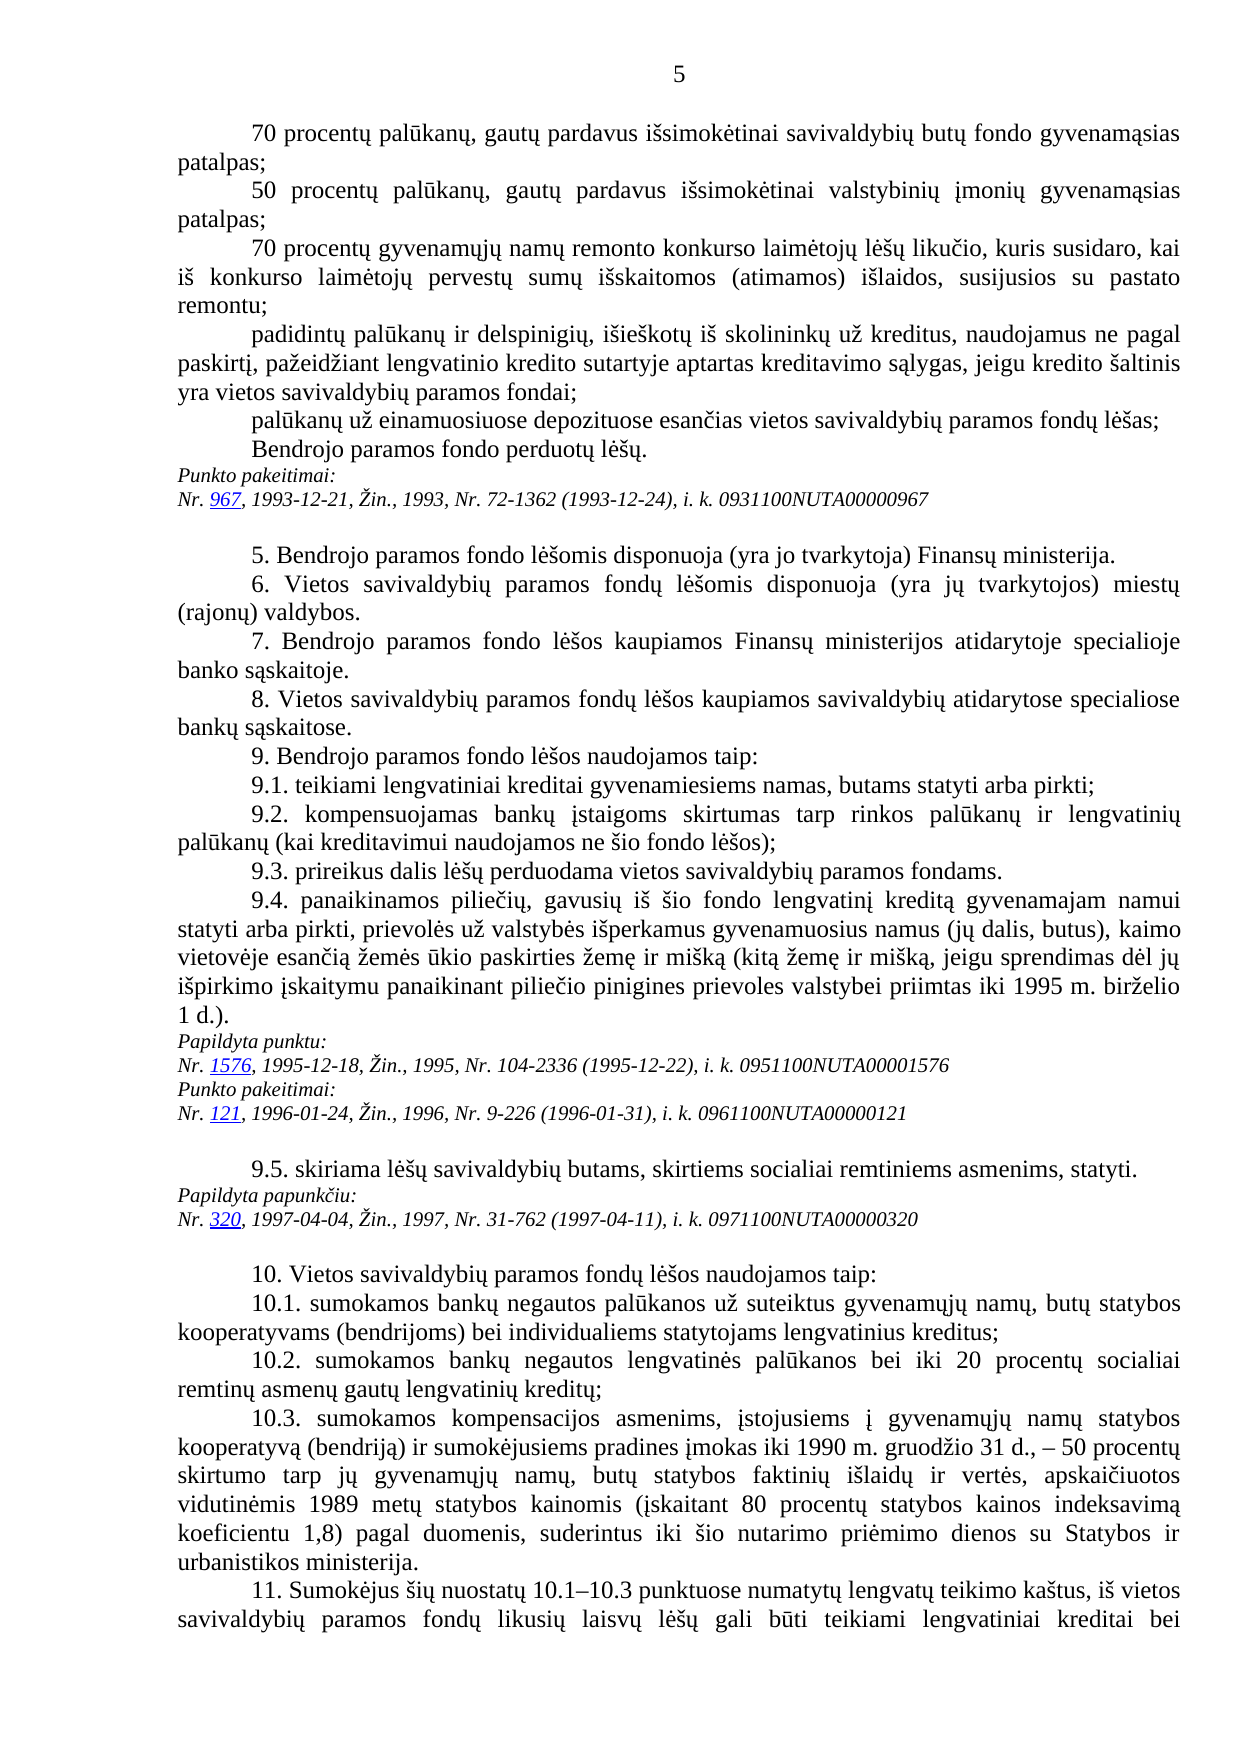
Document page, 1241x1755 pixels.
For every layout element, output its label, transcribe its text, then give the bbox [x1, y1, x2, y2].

text 70 procentų palūkanų, gautų pardavus išsimokėtinai savivaldybių butų fondo gyvenamąsias patalpas; [177, 118, 1181, 176]
text 50 procentų palūkanų, gautų pardavus išsimokėtinai valstybinių įmonių gyvenamąsias patalpas; [177, 176, 1181, 233]
text 10.1. sumokamos bankų negautos palūkanos už suteiktus gyvenamųjų namų, butų statybos kooperatyvams (bendrijoms) bei individualiems statytojams lengvatinius kreditus; [177, 1288, 1181, 1346]
text 11. Sumokėjus šių nuostatų 10.1–10.3 punktuose numatytų lengvatų teikimo kaštus, iš vietos savivaldybių paramos fondų likusių laisvų lėšų gali būti teikiami lengvatiniai kreditai bei [177, 1576, 1181, 1633]
text 7. Bendrojo paramos fondo lėšos kaupiamos Finansų ministerijos atidarytoje specialioje banko sąskaitoje. [177, 626, 1181, 684]
text 9.5. skiriama lėšų savivaldybių butams, skirtiems socialiai remtiniems asmenims, statyti. [177, 1154, 1181, 1182]
text Papildyta papunkčiu: [177, 1182, 1181, 1207]
text 9.4. panaikinamos piliečių, gavusių iš šio fondo lengvatinį kreditą gyvenamajam namui statyti arba pirkti, prievolės už valstybės išperkamus gyvenamuosius namus (jų dalis, butus), kaimo vietovėje esančią žemės ūkio paskirties žemę ir mišką (kitą žemę ir mišką, jeigu sprendimas dėl jų išpirkimo įskaitymu panaikinant piliečio pinigines prievoles valstybei priimtas iki 1995 m. birželio 1 d.). [177, 885, 1181, 1029]
text 10.3. sumokamos kompensacijos asmenims, įstojusiems į gyvenamųjų namų statybos kooperatyvą (bendriją) ir sumokėjusiems pradines įmokas iki 1990 m. gruodžio 31 d., – 50 procentų skirtumo tarp jų gyvenamųjų namų, butų statybos faktinių išlaidų ir vertės, apskaičiuotos vidutinėmis 1989 metų statybos kainomis (įskaitant 80 procentų statybos kainos indeksavimą koeficientu 1,8) pagal duomenis, suderintus iki šio nutarimo priėmimo dienos su Statybos ir urbanistikos ministerija. [177, 1403, 1181, 1576]
text 10. Vietos savivaldybių paramos fondų lėšos naudojamos taip: [177, 1259, 1181, 1288]
text Punkto pakeitimai: [177, 1077, 1181, 1101]
text palūkanų už einamuosiuose depozituose esančias vietos savivaldybių paramos fondų lėšas; [177, 406, 1181, 434]
text Bendrojo paramos fondo perduotų lėšų. [177, 434, 1181, 463]
text 8. Vietos savivaldybių paramos fondų lėšos kaupiamos savivaldybių atidarytose specialiose bankų sąskaitose. [177, 684, 1181, 741]
text Punkto pakeitimai: [177, 463, 1181, 487]
text padidintų palūkanų ir delspinigių, išieškotų iš skolininkų už kreditus, naudojamus ne pagal paskirtį, pažeidžiant lengvatinio kredito sutartyje aptartas kreditavimo sąlygas, jeigu kredito šaltinis yra vietos savivaldybių paramos fondai; [177, 319, 1181, 406]
text Nr. 121, 1996-01-24, Žin., 1996, Nr. 9-226 (1996-01-31), i. k. 0961100NUTA00000121 [177, 1101, 1181, 1125]
text 9.2. kompensuojamas bankų įstaigoms skirtumas tarp rinkos palūkanų ir lengvatinių palūkanų (kai kreditavimui naudojamos ne šio fondo lėšos); [177, 799, 1181, 856]
text Papildyta punktu: [177, 1029, 1181, 1053]
text 10.2. sumokamos bankų negautos lengvatinės palūkanos bei iki 20 procentų socialiai remtinų asmenų gautų lengvatinių kreditų; [177, 1346, 1181, 1403]
text Nr. 967, 1993-12-21, Žin., 1993, Nr. 72-1362 (1993-12-24), i. k. 0931100NUTA00000967 [177, 487, 1181, 511]
text 5. Bendrojo paramos fondo lėšomis disponuoja (yra jo tvarkytoja) Finansų ministerija. [177, 540, 1181, 569]
text Nr. 1576, 1995-12-18, Žin., 1995, Nr. 104-2336 (1995-12-22), i. k. 0951100NUTA00001576 [177, 1053, 1181, 1077]
text 6. Vietos savivaldybių paramos fondų lėšomis disponuoja (yra jų tvarkytojos) miestų (rajonų) valdybos. [177, 569, 1181, 626]
text Nr. 320, 1997-04-04, Žin., 1997, Nr. 31-762 (1997-04-11), i. k. 0971100NUTA00000320 [177, 1207, 1181, 1231]
text 70 procentų gyvenamųjų namų remonto konkurso laimėtojų lėšų likučio, kuris susidaro, kai iš konkurso laimėtojų pervestų sumų išskaitomos (atimamos) išlaidos, susijusios su pastato remontu; [177, 233, 1181, 319]
text 9.3. prireikus dalis lėšų perduodama vietos savivaldybių paramos fondams. [177, 856, 1181, 885]
text 9.1. teikiami lengvatiniai kreditai gyvenamiesiems namas, butams statyti arba pirkti; [177, 770, 1181, 799]
text 9. Bendrojo paramos fondo lėšos naudojamos taip: [177, 741, 1181, 770]
